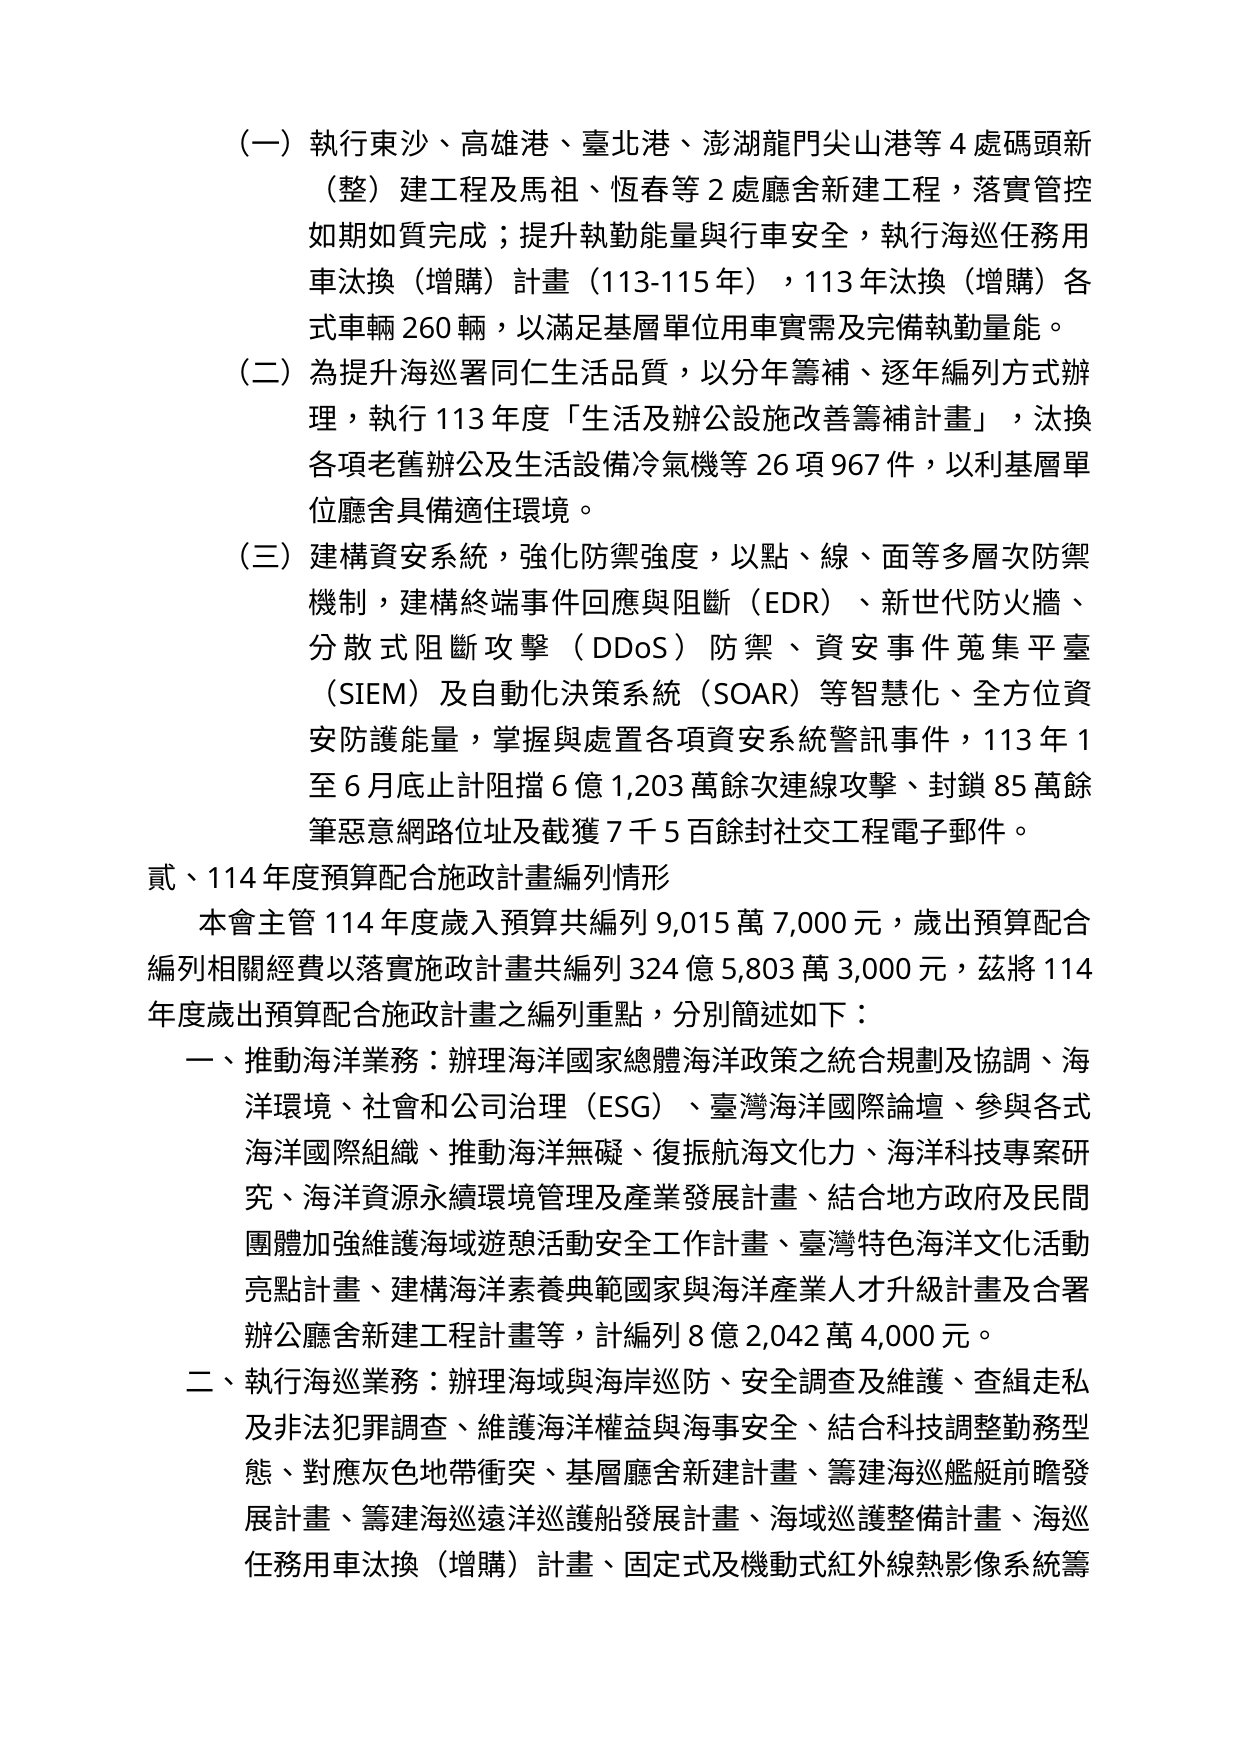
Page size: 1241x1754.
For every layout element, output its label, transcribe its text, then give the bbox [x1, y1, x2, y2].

list 推動海洋業務：辦理海洋國家總體海洋政策之統合規劃及協調、海洋環境、社會和公司治理（ESG）、臺灣海洋國際論壇、參與各式海洋國際組織、推動海洋無礙、復振航海文化力、海洋科技專案研究、海洋資源永續環境管理及產業發展計畫、結合地方政府及民間團體加強維護海域遊憩活動安全工作計畫、臺灣特色海洋文化活動亮點計畫、建構海洋素養典範國家與海洋產業人才升級計畫及合署辦公廳舍新建工程計畫等，計編列8億2,042萬4,000元。 [185, 1035, 1092, 1356]
list 建構資安系統，強化防禦強度，以點、線、面等多層次防禦機制，建構終端事件回應與阻斷（EDR）、新世代防火牆、分散式阻斷攻擊（DDoS）防禦、資安事件蒐集平臺（SIEM）及自動化決策系統（SOAR）等智慧化、全方位資安防護能量，掌握與處置各項資安系統警訊事件，113年1至6月底止計阻擋6億1,203萬餘次連線攻擊、封鎖85萬餘筆惡意網路位址及截獲7千5百餘封社交工程電子郵件。 [222, 531, 1092, 851]
list 執行東沙、高雄港、臺北港、澎湖龍門尖山港等4處碼頭新（整）建工程及馬祖、恆春等2處廳舍新建工程，落實管控如期如質完成；提升執勤能量與行車安全，執行海巡任務用車汰換（增購）計畫（113-115年），113年汰換（增購）各式車輛260輛，以滿足基層單位用車實需及完備執勤量能。 [222, 118, 1092, 347]
list 為提升海巡署同仁生活品質，以分年籌補、逐年編列方式辦理，執行113年度「生活及辦公設施改善籌補計畫」，汰換各項老舊辦公及生活設備冷氣機等26項967件，以利基層單位廳舍具備適住環境。 [222, 347, 1092, 531]
text 本會主管114年度歲入預算共編列9,015萬7,000元，歲出預算配合編列相關經費以落實施政計畫共編列324億5,803萬3,000元，茲將114年度歲出預算配合施政計畫之編列重點，分別簡述如下： [148, 897, 1092, 1035]
list 執行海巡業務：辦理海域與海岸巡防、安全調查及維護、查緝走私及非法犯罪調查、維護海洋權益與海事安全、結合科技調整勤務型態、對應灰色地帶衝突、基層廳舍新建計畫、籌建海巡艦艇前瞻發展計畫、籌建海巡遠洋巡護船發展計畫、海域巡護整備計畫、海巡任務用車汰換（增購）計畫、固定式及機動式紅外線熱影像系統籌 [185, 1356, 1092, 1585]
list 114年度預算配合施政計畫編列情形 [148, 851, 1092, 897]
